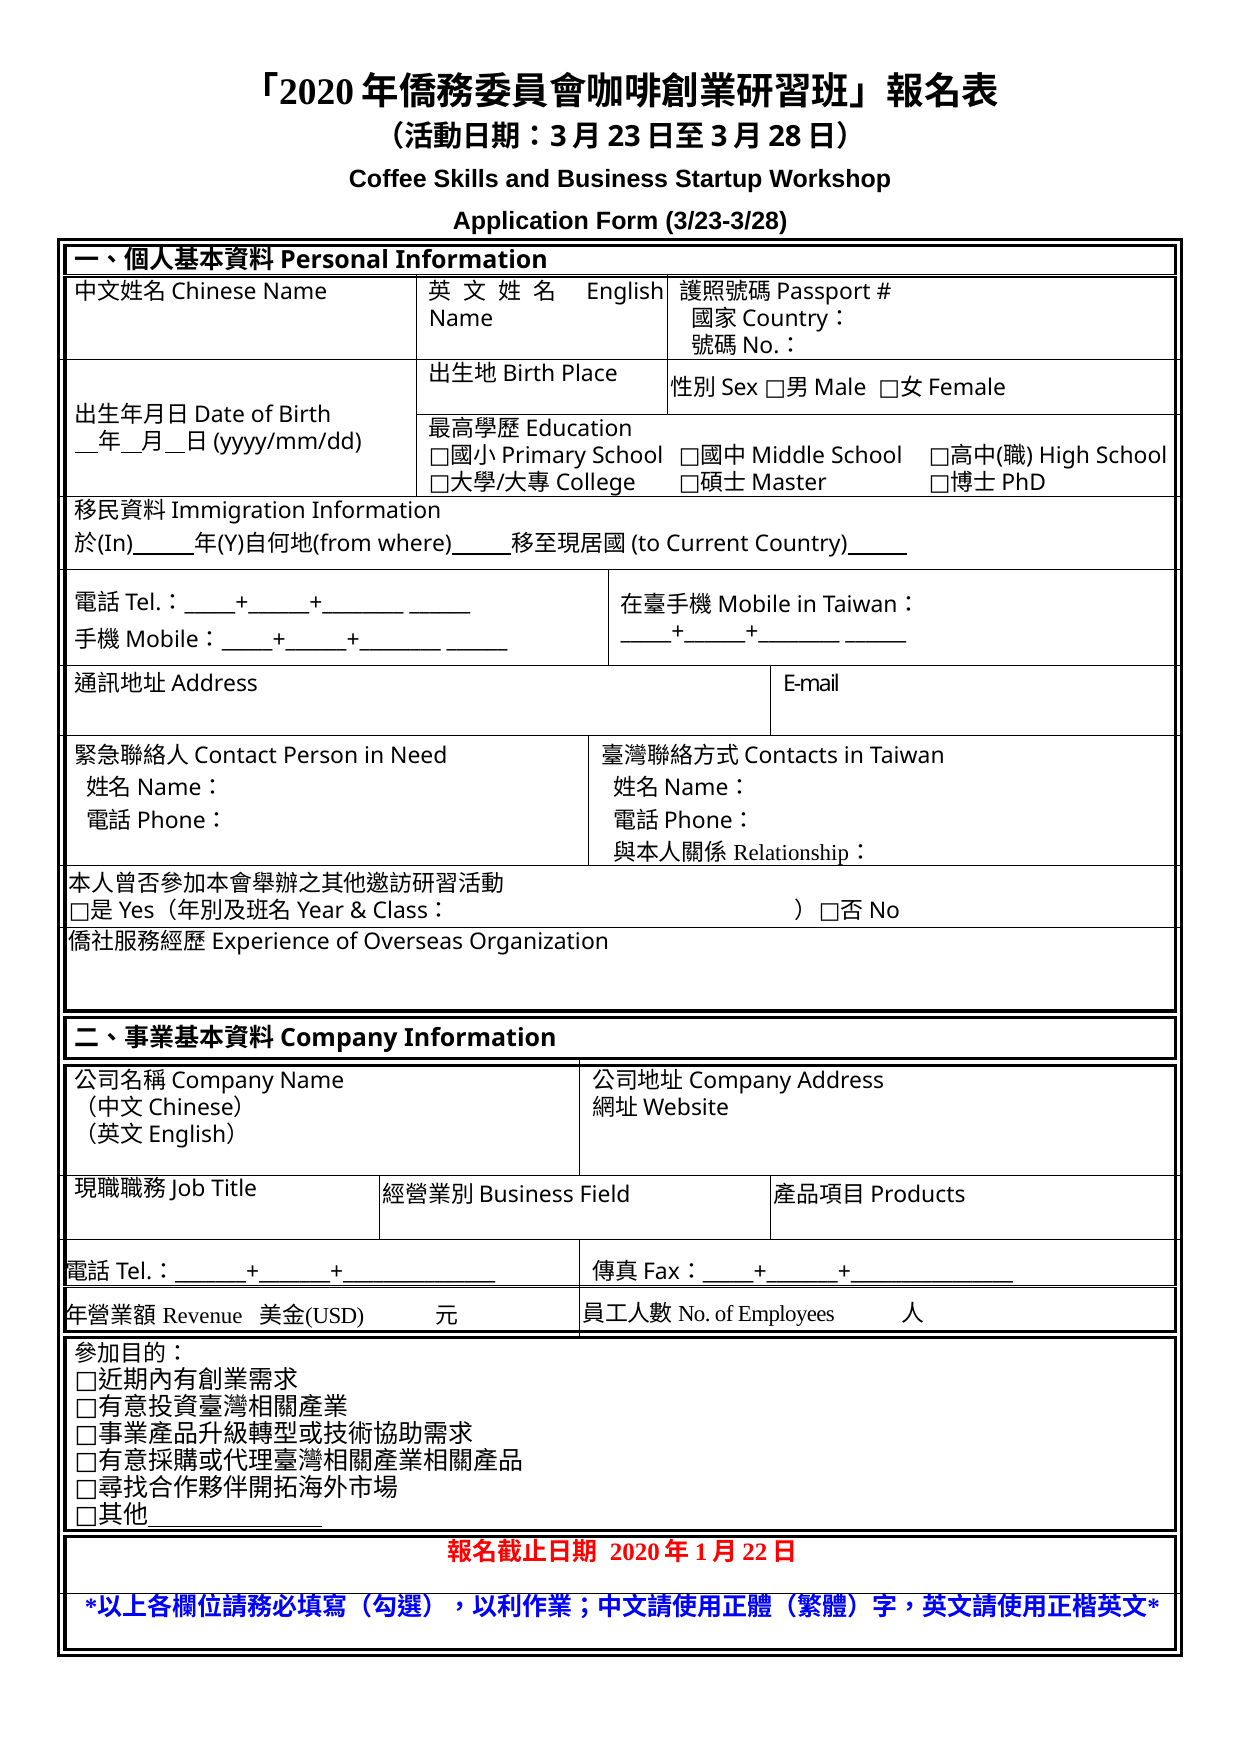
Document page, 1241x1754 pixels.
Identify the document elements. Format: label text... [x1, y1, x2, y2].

table_cell 僑社服務經歷 Experience of Overseas Organization [67, 928, 1174, 1009]
table_cell 二、事業基本資料 Company Information [62, 1009, 1178, 1057]
table_cell 性別 Sex □男 Male □女 Female [668, 360, 1174, 414]
table_cell 緊急聯絡人 Contact Person in Need 姓名 Name： 電話 Phone： [67, 736, 588, 865]
table_cell 報名截止日期 2020年1月22日 [62, 1529, 1178, 1592]
text 「2020年僑務委員會咖啡創業研習班」報名表 [83, 71, 1157, 113]
table_cell 公司名稱 Company Name （中文 Chinese） （英文 English） [62, 1057, 579, 1175]
text （活動日期：3月23日至3月28日） [83, 113, 1157, 154]
table_cell 臺灣聯絡方式 Contacts in Taiwan 姓名 Name： 電話 Phone： 與本人關係 Relationship： [589, 736, 1174, 865]
table_cell 本人曾否參加本會舉辦之其他邀訪研習活動 □是 Yes（年別及班名 Year & Class： ） □否 No [67, 866, 1174, 927]
table_cell 英文姓名 English Name [417, 278, 667, 359]
table_cell 出生地 Birth Place [417, 360, 667, 414]
table_cell 中文姓名 Chinese Name [67, 278, 416, 359]
table_cell 電話 Tel.：_______+_______+_______________ [67, 1240, 579, 1285]
table_cell E-mail [771, 666, 1174, 735]
table_cell 員工人數 No. of Employees 人 [580, 1288, 1174, 1330]
table_cell 通訊地址 Address [67, 666, 770, 735]
table_cell 參加目的： □近期內有創業需求 □有意投資臺灣相關產業 □事業產品升級轉型或技術協助需求 □有意採購或代理臺灣相關產業相關產品 □尋找合作夥伴開拓海外市場 □其他 [67, 1339, 1174, 1529]
text Application Form (3/23-3/28) [83, 196, 1157, 238]
table_cell 公司地址 Company Address 網址 Website [580, 1057, 1178, 1175]
table_cell *以上各欄位請務必填寫（勾選），以利作業；中文請使用正體（繁體）字，英文請使用正楷英文* [67, 1594, 1174, 1648]
table_cell 參加目的： □近期內有創業需求 □有意投資臺灣相關產業 □事業產品升級轉型或技術協助需求 □有意採購或代理臺灣相關產業相關產品 □尋找合作夥伴開拓海外市場 □其他 [580, 1330, 1178, 1529]
table_cell 參加目的： □近期內有創業需求 □有意投資臺灣相關產業 □事業產品升級轉型或技術協助需求 □有意採購或代理臺灣相關產業相關產品 □尋找合作夥伴開拓海外市場 □其他 [62, 1330, 579, 1529]
table_cell 經營業別 Business Field [380, 1176, 770, 1239]
table_cell 出生年月日 Date of Birth 年 月 日 (yyyy/mm/dd) [67, 360, 416, 496]
table_cell 傳真 Fax：_____+_______+________________ [580, 1240, 1174, 1285]
table_header 一、個人基本資料 Personal Information [62, 241, 1178, 274]
table_cell 年營業額 Revenue 美金(USD) 元 [67, 1288, 579, 1330]
table_cell 最高學歷 Education □國小 Primary School □國中 Middle School □高中(職) High School □大學/大專 College □碩士 Master □博士 PhD [417, 415, 1174, 496]
table_cell 移民資料 Immigration Information 於(In) 年(Y)自何地(from where) 移至現居國 (to Current Country) [67, 497, 1174, 569]
table_cell 現職職務 Job Title [67, 1176, 379, 1239]
text Coffee Skills and Business Startup Workshop [83, 154, 1157, 196]
table_cell 產品項目 Products [771, 1176, 1174, 1239]
table_cell 護照號碼 Passport # 國家 Country： 號碼 No.： [668, 278, 1174, 359]
table_cell 在臺手機 Mobile in Taiwan： _____+______+________ ______ [609, 570, 1174, 665]
table_cell 電話 Tel.：_____+______+________ ______ 手機 Mobile：_____+______+________ ______ [67, 570, 608, 665]
